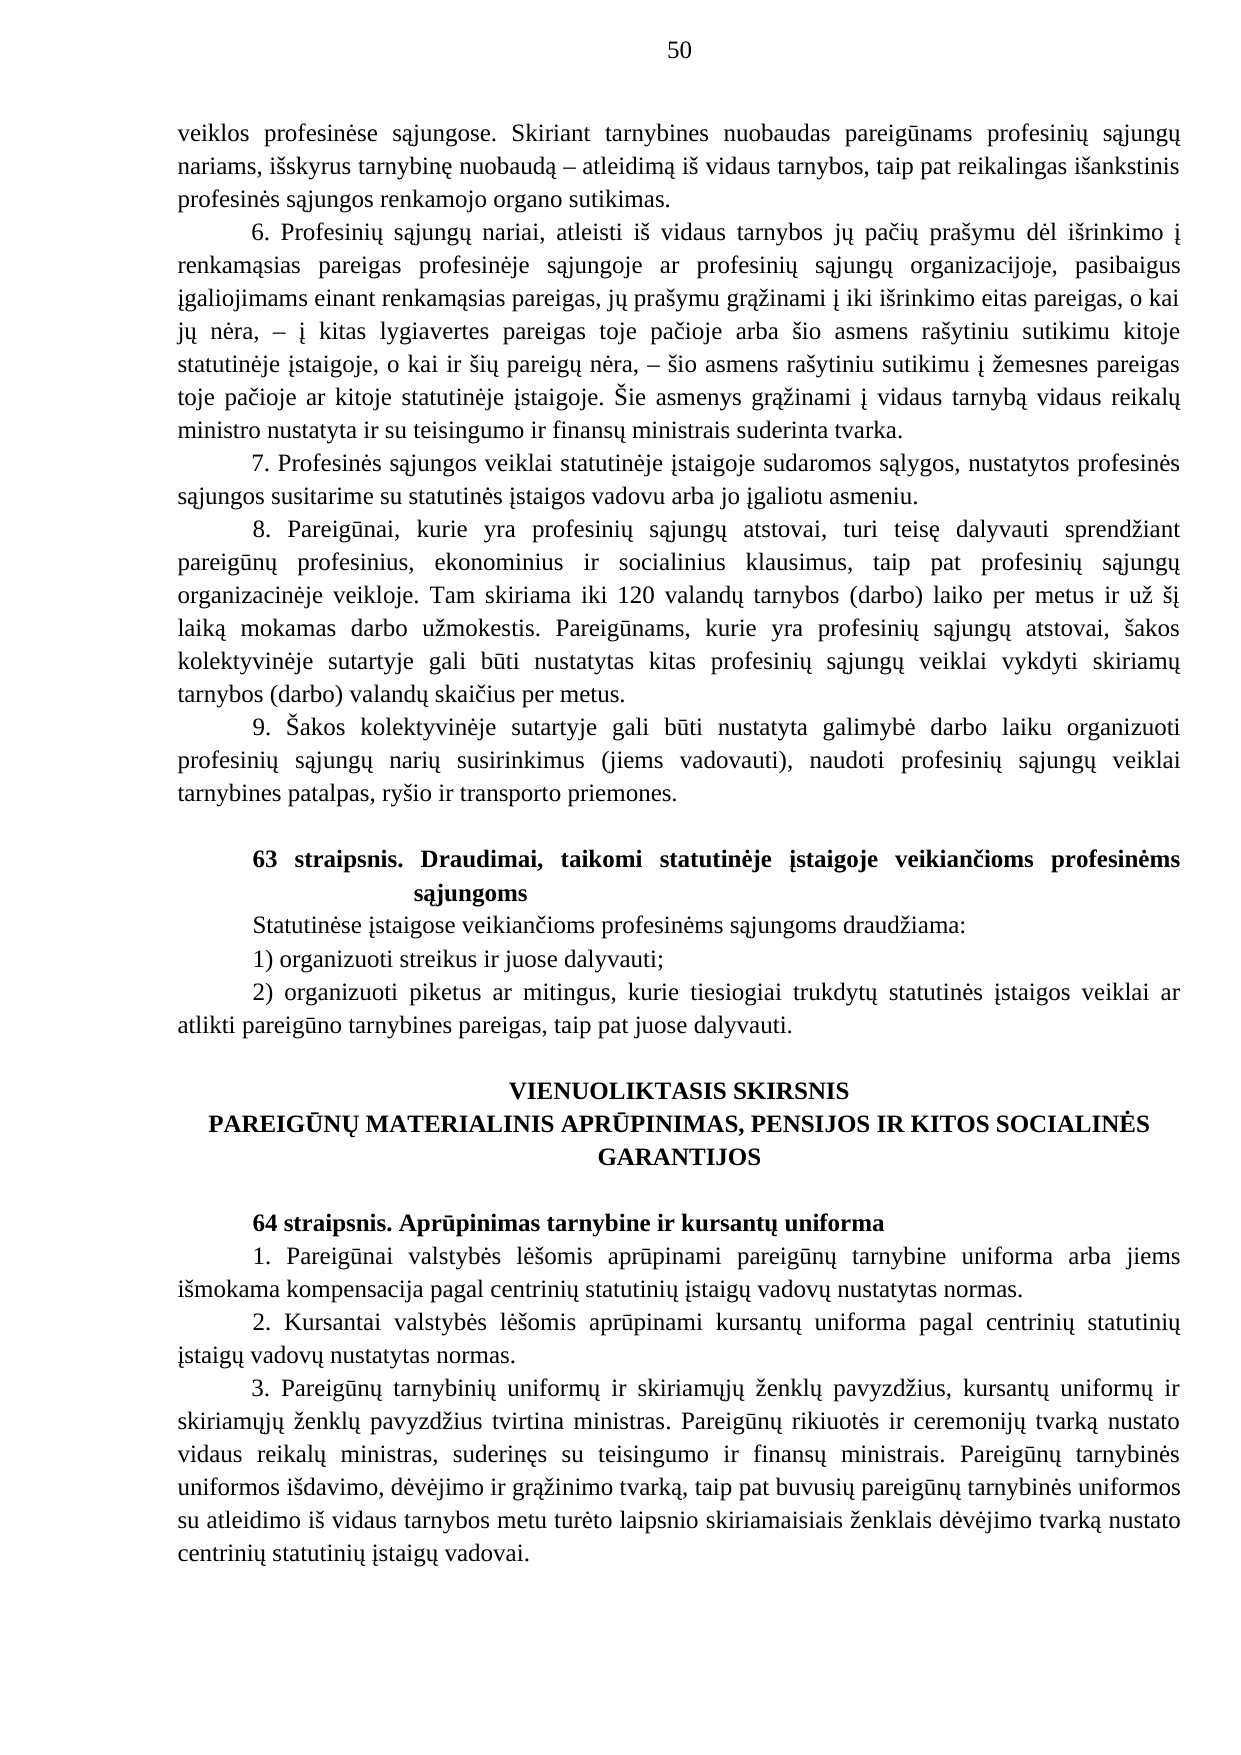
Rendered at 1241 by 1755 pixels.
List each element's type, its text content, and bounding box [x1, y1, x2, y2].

text 8. Pareigūnai, kurie yra profesinių sąjungų atstovai, turi teisę dalyvauti sprendžiant pareigūnų profesinius, ekonominius ir socialinius klausimus, taip pat profesinių sąjungų organizacinėje veikloje. Tam skiriama iki 120 valandų tarnybos (darbo) laiko per metus ir už šį laiką mokamas darbo užmokestis. Pareigūnams, kurie yra profesinių sąjungų atstovai, šakos kolektyvinėje sutartyje gali būti nustatytas kitas profesinių sąjungų veiklai vykdyti skiriamų tarnybos (darbo) valandų skaičius per metus. [177, 514, 1181, 708]
text 3. Pareigūnų tarnybinių uniformų ir skiriamųjų ženklų pavyzdžius, kursantų uniformų ir skiriamųjų ženklų pavyzdžius tvirtina ministras. Pareigūnų rikiuotės ir ceremonijų tvarką nustato vidaus reikalų ministras, suderinęs su teisingumo ir finansų ministrais. Pareigūnų tarnybinės uniformos išdavimo, dėvėjimo ir grąžinimo tvarką, taip pat buvusių pareigūnų tarnybinės uniformos su atleidimo iš vidaus tarnybos metu turėto laipsnio skiriamaisiais ženklais dėvėjimo tvarką nustato centrinių statutinių įstaigų vadovai. [177, 1373, 1181, 1567]
text 63 straipsnis. Draudimai, taikomi statutinėje įstaigoje veikiančioms profesinėms sąjungoms [252, 844, 1181, 906]
text Statutinėse įstaigose veikiančioms profesinėms sąjungoms draudžiama: [177, 911, 1181, 939]
text 7. Profesinės sąjungos veiklai statutinėje įstaigoje sudaromos sąlygos, nustatytos profesinės sąjungos susitarime su statutinės įstaigos vadovu arba jo įgaliotu asmeniu. [177, 448, 1181, 510]
text 2) organizuoti piketus ar mitingus, kurie tiesiogiai trukdytų statutinės įstaigos veiklai ar atlikti pareigūno tarnybines pareigas, taip pat juose dalyvauti. [177, 977, 1181, 1038]
text 9. Šakos kolektyvinėje sutartyje gali būti nustatyta galimybė darbo laiku organizuoti profesinių sąjungų narių susirinkimus (jiems vadovauti), naudoti profesinių sąjungų veiklai tarnybines patalpas, ryšio ir transporto priemones. [177, 712, 1181, 807]
text 1) organizuoti streikus ir juose dalyvauti; [177, 944, 1181, 972]
text 2. Kursantai valstybės lėšomis aprūpinami kursantų uniforma pagal centrinių statutinių įstaigų vadovų nustatytas normas. [177, 1307, 1181, 1369]
text 6. Profesinių sąjungų nariai, atleisti iš vidaus tarnybos jų pačių prašymu dėl išrinkimo į renkamąsias pareigas profesinėje sąjungoje ar profesinių sąjungų organizacijoje, pasibaigus įgaliojimams einant renkamąsias pareigas, jų prašymu grąžinami į iki išrinkimo eitas pareigas, o kai jų nėra, – į kitas lygiavertes pareigas toje pačioje arba šio asmens rašytiniu sutikimu kitoje statutinėje įstaigoje, o kai ir šių pareigų nėra, – šio asmens rašytiniu sutikimu į žemesnes pareigas toje pačioje ar kitoje statutinėje įstaigoje. Šie asmenys grąžinami į vidaus tarnybą vidaus reikalų ministro nustatyta ir su teisingumo ir finansų ministrais suderinta tvarka. [177, 217, 1181, 444]
text VIENUOLIKTASIS SKIRSNIS [177, 1076, 1181, 1104]
text 64 straipsnis. Aprūpinimas tarnybine ir kursantų uniforma [177, 1208, 1181, 1237]
text veiklos profesinėse sąjungose. Skiriant tarnybines nuobaudas pareigūnams profesinių sąjungų nariams, išskyrus tarnybinę nuobaudą – atleidimą iš vidaus tarnybos, taip pat reikalingas išankstinis profesinės sąjungos renkamojo organo sutikimas. [177, 118, 1181, 213]
text PAREIGŪNŲ MATERIALINIS APRŪPINIMAS, PENSIJOS IR KITOS SOCIALINĖS GARANTIJOS [177, 1109, 1181, 1171]
text 1. Pareigūnai valstybės lėšomis aprūpinami pareigūnų tarnybine uniforma arba jiems išmokama kompensacija pagal centrinių statutinių įstaigų vadovų nustatytas normas. [177, 1241, 1181, 1303]
